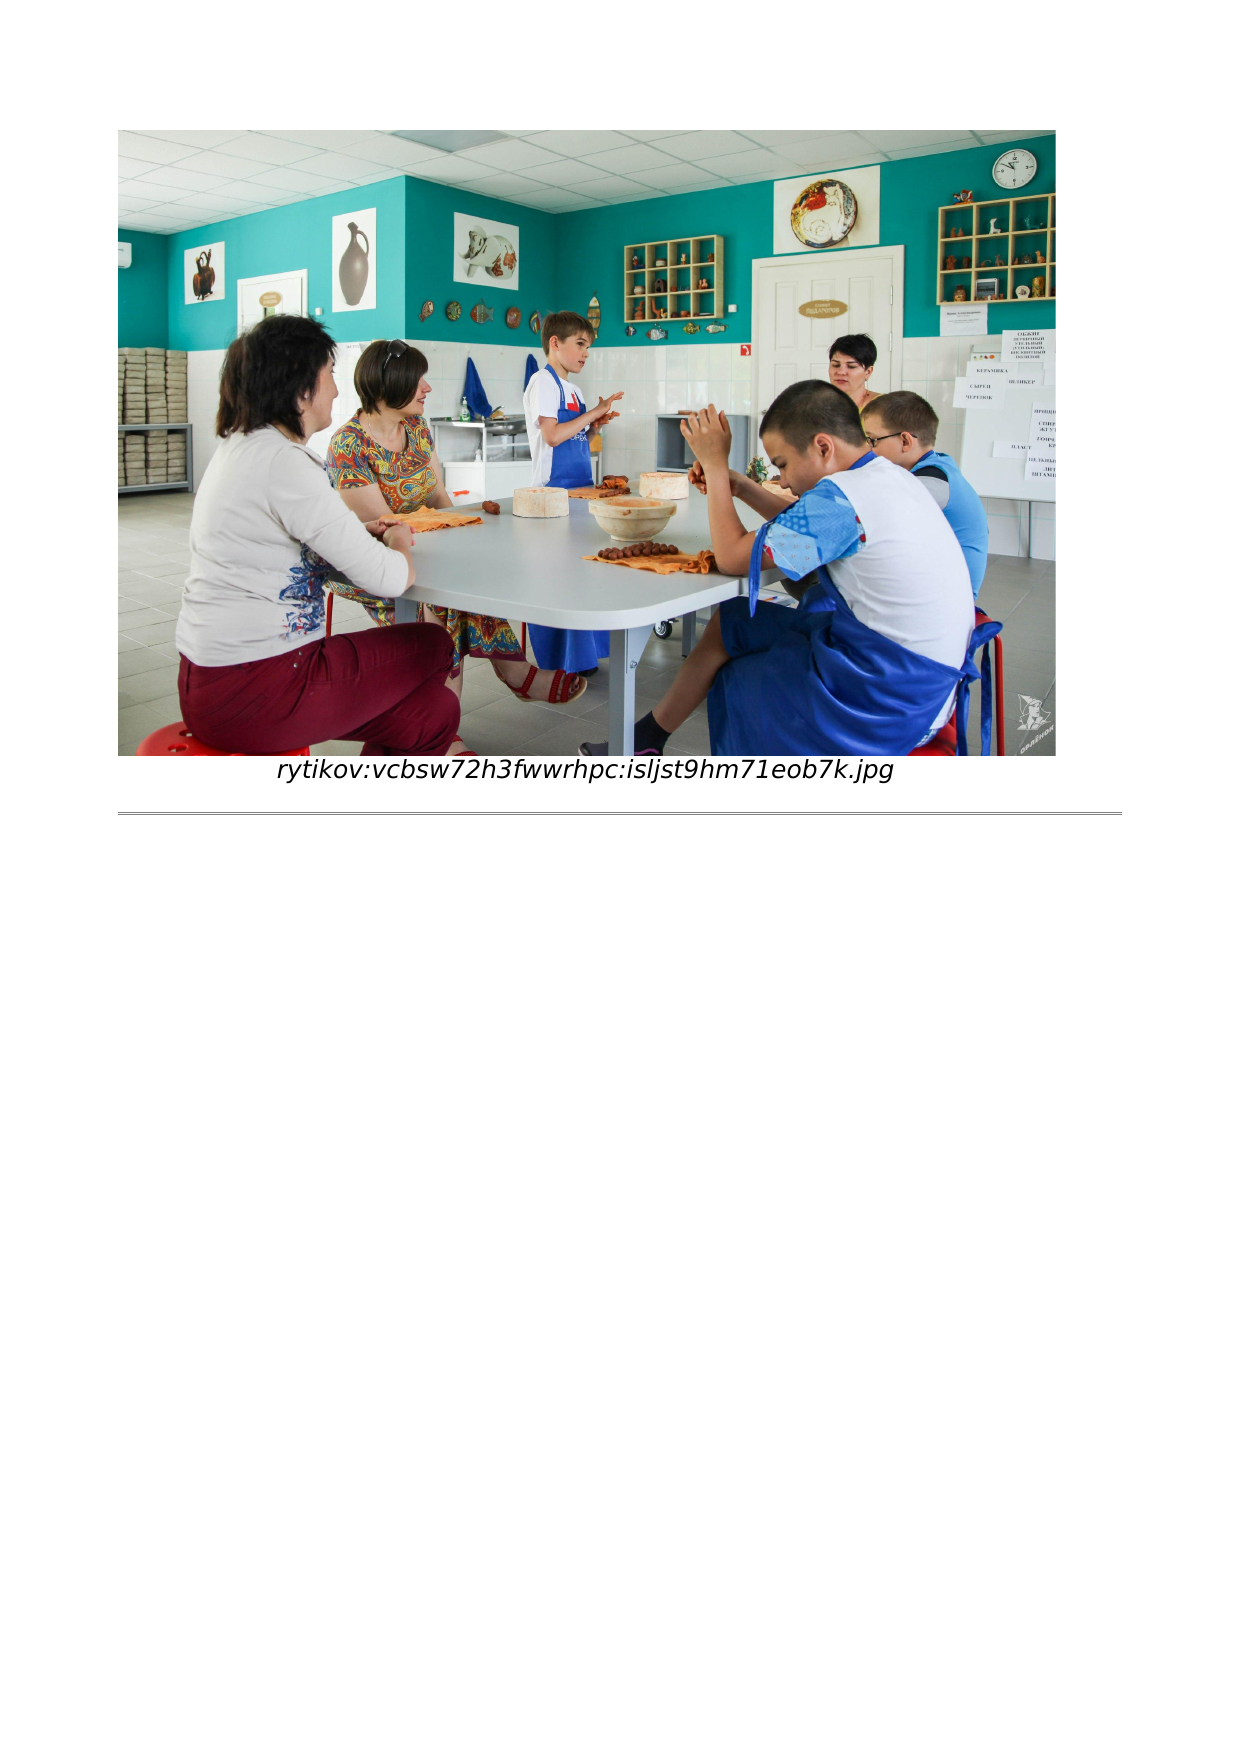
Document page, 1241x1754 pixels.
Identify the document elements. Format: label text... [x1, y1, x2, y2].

picture [118, 130, 1056, 756]
text rytikov:vcbsw72h3fwwrhpc:isljst9hm71eob7k.jpg [118, 756, 1056, 785]
